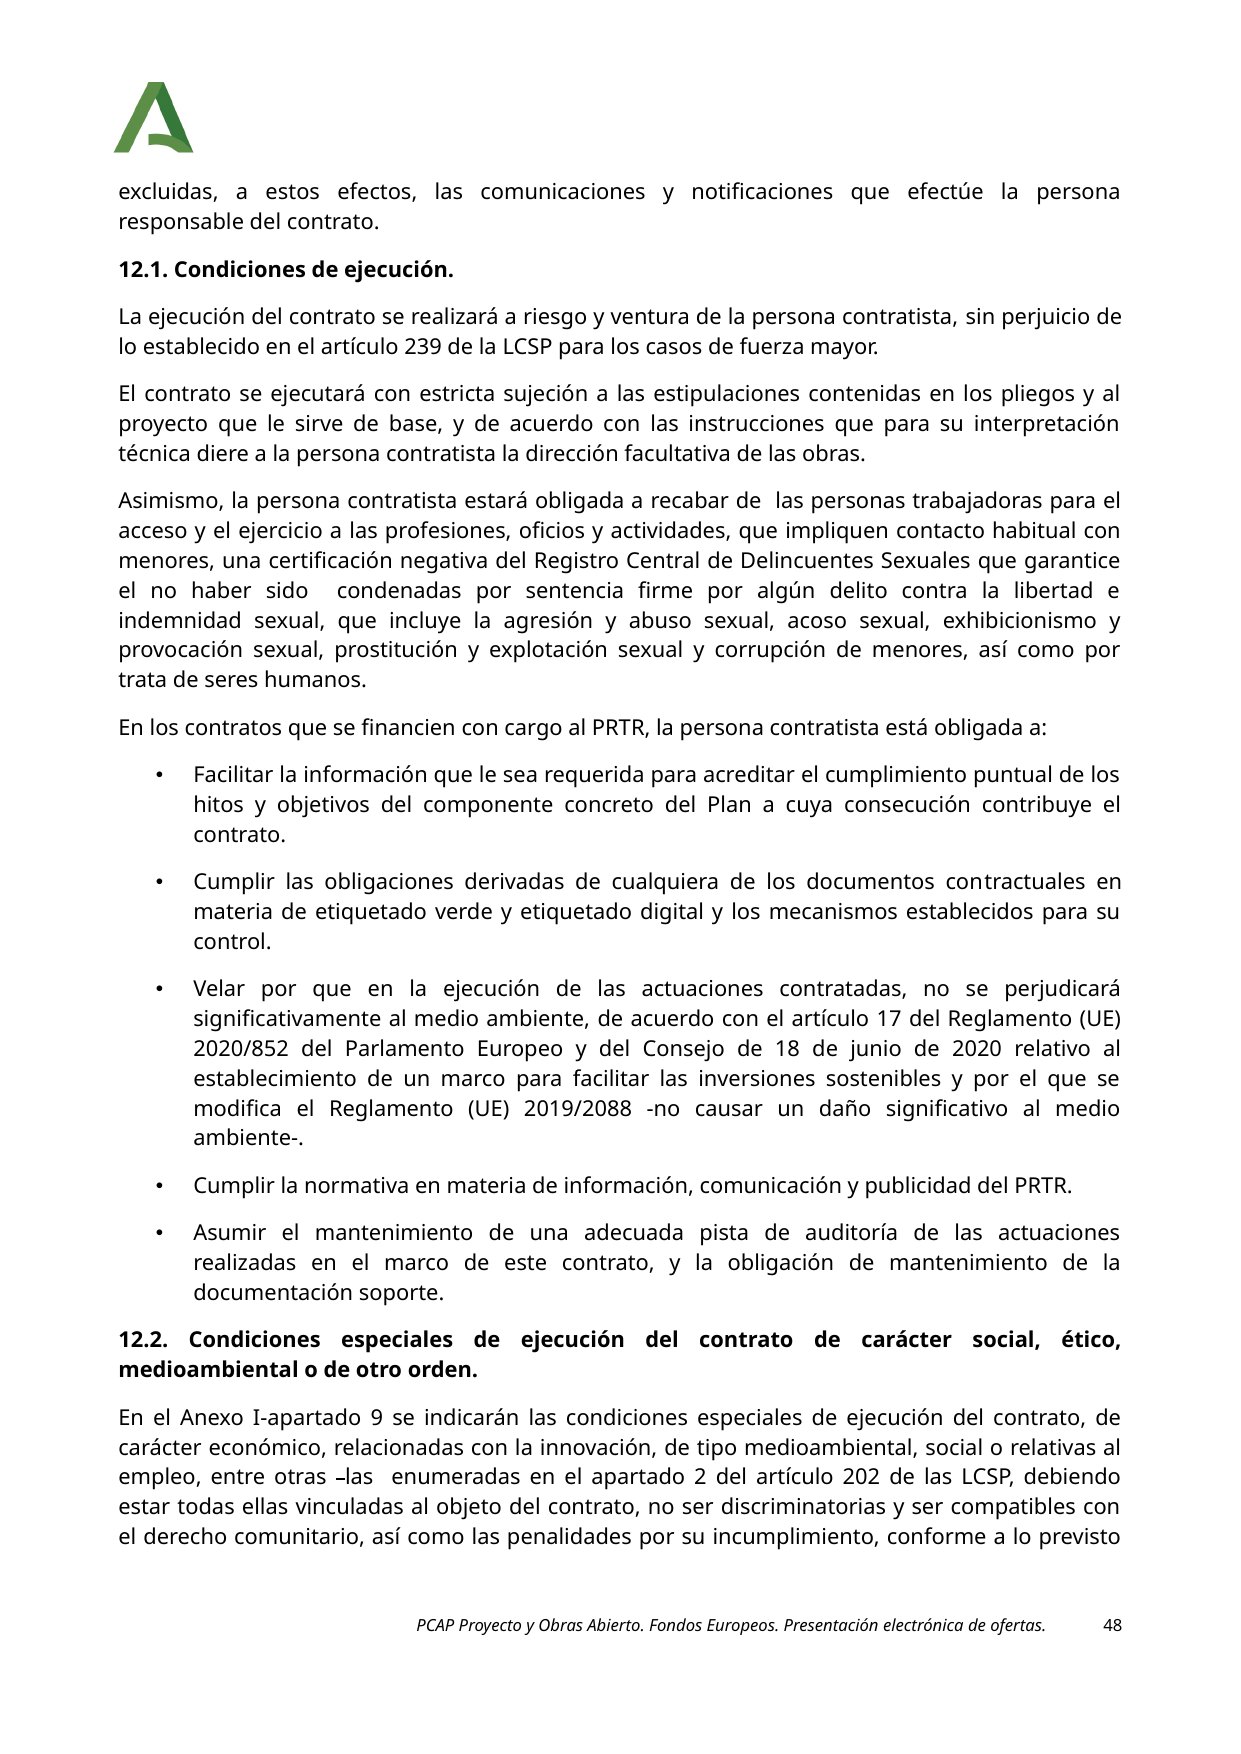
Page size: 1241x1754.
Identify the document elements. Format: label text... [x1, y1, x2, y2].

picture [109, 77, 198, 157]
list Velar por que en la ejecución de las actuaciones contratadas, no se perjudicará significativamente al medio ambiente, de acuerdo con el artículo 17 del Reglamento (UE) 2020/852 del Parlamento Europeo y del Consejo de 18 de junio de 2020 relativo al establecimiento de un marco para facilitar las inversiones sostenibles y por el que se modifica el Reglamento (UE) 2019/2088 -no causar un daño significativo al medio ambiente-. [156, 973, 1122, 1152]
subtitle 12.1. Condiciones de ejecución. [118, 254, 1122, 283]
text En el Anexo I-apartado 9 se indicarán las condiciones especiales de ejecución del contrato, de carácter económico, relacionadas con la innovación, de tipo medioambiental, social o relativas al empleo, entre otras las enumeradas en el apartado 2 del artículo 202 de las LCSP, debiendo estar todas ellas vinculadas al objeto del contrato, no ser discriminatorias y ser compatibles con el derecho comunitario, así como las penalidades por su incumplimiento, conforme a lo previsto [118, 1402, 1122, 1551]
text excluidas, a estos efectos, las comunicaciones y notificaciones que efectúe la persona responsable del contrato. [118, 176, 1122, 236]
list Cumplir la normativa en materia de información, comunicación y publicidad del PRTR. [156, 1170, 1122, 1200]
text En los contratos que se financien con cargo al PRTR, la persona contratista está obligada a: [118, 712, 1122, 742]
text La ejecución del contrato se realizará a riesgo y ventura de la persona contratista, sin perjuicio de lo establecido en el artículo 239 de la LCSP para los casos de fuerza mayor. [118, 301, 1122, 361]
list Asumir el mantenimiento de una adecuada pista de auditoría de las actuaciones realizadas en el marco de este contrato, y la obligación de mantenimiento de la documentación soporte. [156, 1217, 1122, 1307]
subtitle 12.2. Condiciones especiales de ejecución del contrato de carácter social, ético, medioambiental o de otro orden. [118, 1324, 1122, 1384]
list Cumplir las obligaciones derivadas de cualquiera de los documentos contractuales en materia de etiquetado verde y etiquetado digital y los mecanismos establecidos para su control. [156, 866, 1122, 956]
list Facilitar la información que le sea requerida para acreditar el cumplimiento puntual de los hitos y objetivos del componente concreto del Plan a cuya consecución contribuye el contrato. [156, 759, 1122, 849]
text El contrato se ejecutará con estricta sujeción a las estipulaciones contenidas en los pliegos y al proyecto que le sirve de base, y de acuerdo con las instrucciones que para su interpretación técnica diere a la persona contratista la dirección facultativa de las obras. [118, 378, 1122, 468]
text Asimismo, la persona contratista estará obligada a recabar de las personas trabajadoras para el acceso y el ejercicio a las profesiones, oficios y actividades, que impliquen contacto habitual con menores, una certificación negativa del Registro Central de Delincuentes Sexuales que garantice el no haber sido condenadas por sentencia firme por algún delito contra la libertad e indemnidad sexual, que incluye la agresión y abuso sexual, acoso sexual, exhibicionismo y provocación sexual, prostitución y explotación sexual y corrupción de menores, así como por trata de seres humanos. [118, 486, 1122, 694]
